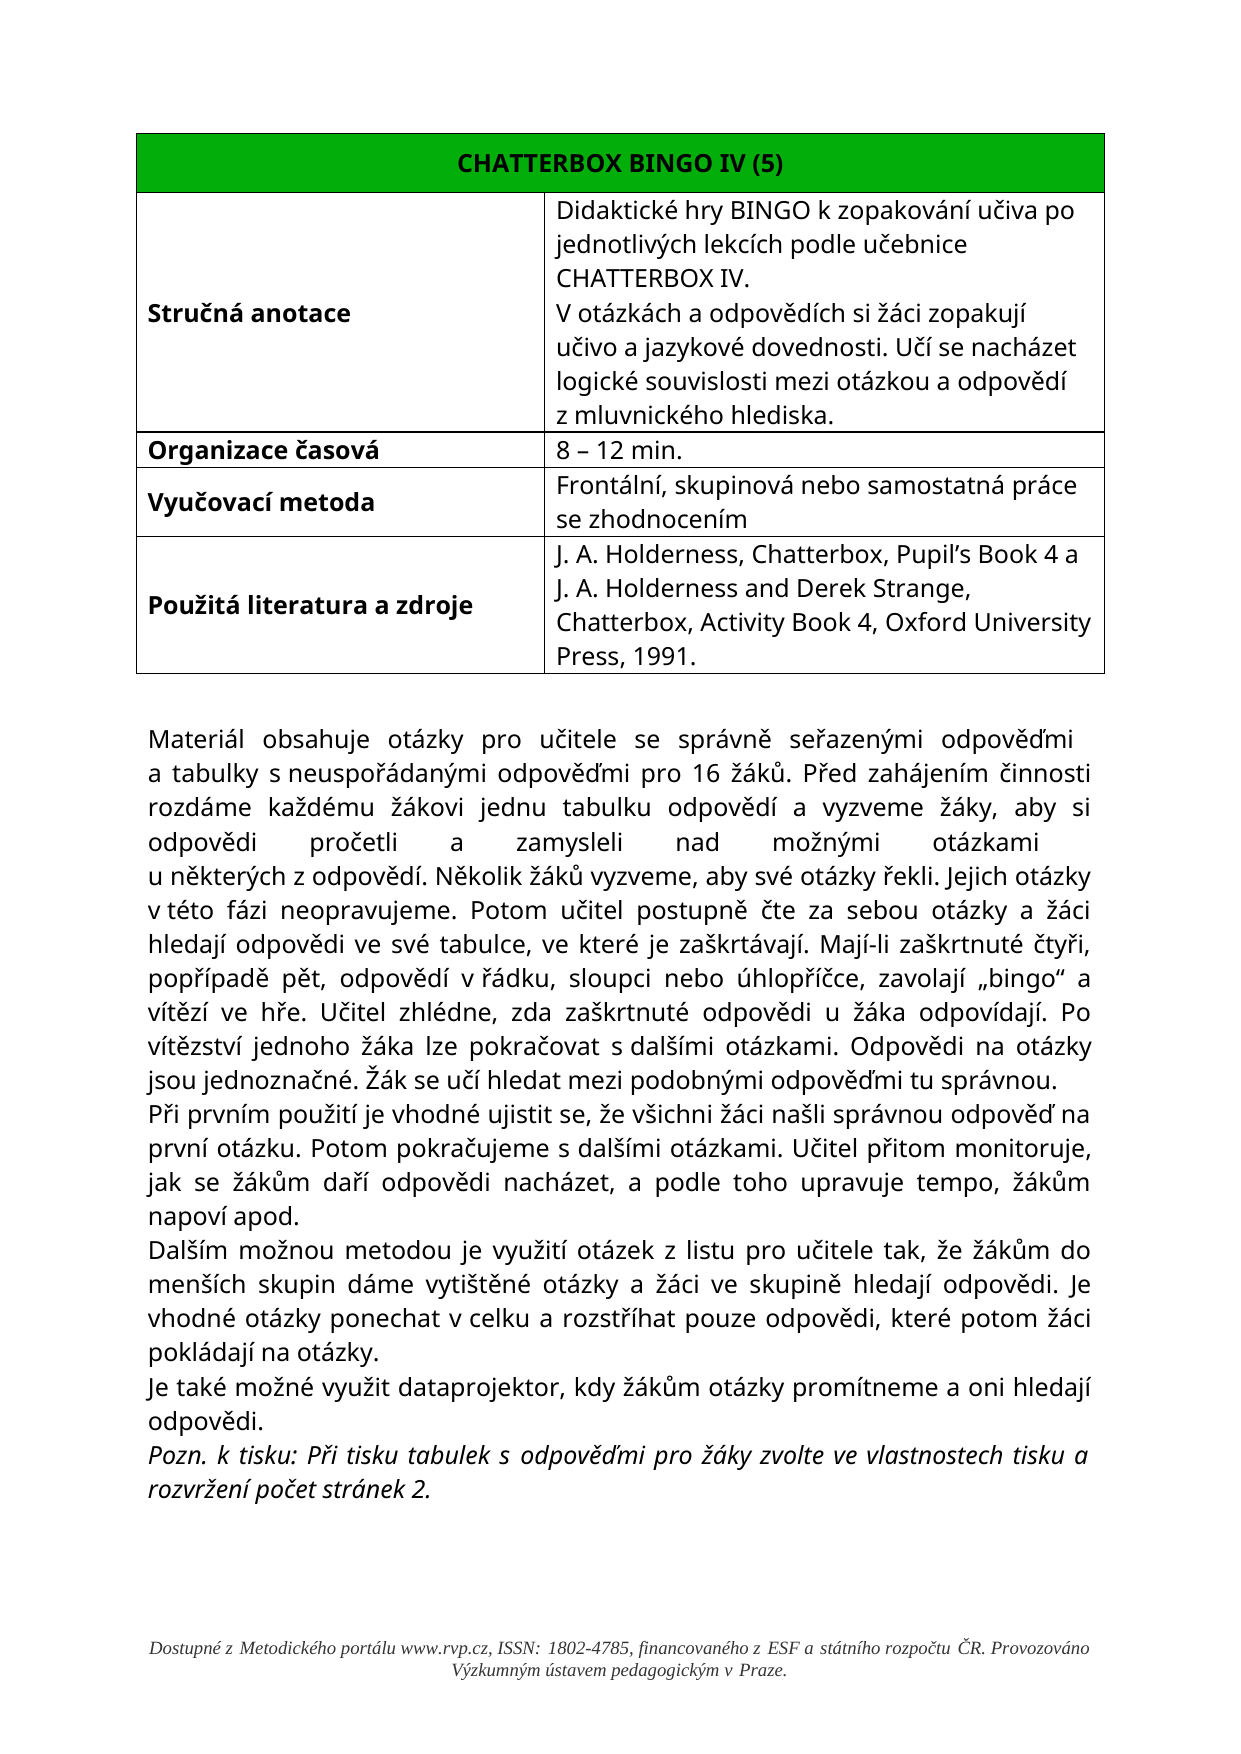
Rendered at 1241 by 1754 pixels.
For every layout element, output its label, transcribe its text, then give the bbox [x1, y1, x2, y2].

table_cell Použitá literatura a zdroje [137, 537, 544, 673]
text Pozn. k tisku: Při tisku tabulek s odpověďmi pro žáky zvolte ve vlastnostech tisku a rozvržení počet stránek 2. [148, 1437, 1092, 1505]
text Dalším možnou metodou je využití otázek z listu pro učitele tak, že žákům do menších skupin dáme vytištěné otázky a žáci ve skupině hledají odpovědi. Je vhodné otázky ponechat v celku a rozstříhat pouze odpovědi, které potom žáci pokládají na otázky. [148, 1233, 1092, 1369]
table_cell Stručná anotace [137, 193, 544, 431]
table_cell Vyučovací metoda [137, 468, 544, 536]
table_cell 8 – 12 min. [545, 433, 1104, 467]
text Materiál obsahuje otázky pro učitele se správně seřazenými odpověďmi a tabulky s neuspořádanými odpověďmi pro 16 žáků. Před zahájením činnosti rozdáme každému žákovi jednu tabulku odpovědí a vyzveme žáky, aby si odpovědi pročetli a zamysleli nad možnými otázkami u některých z odpovědí. Několik žáků vyzveme, aby své otázky řekli. Jejich otázky v této fázi neopravujeme. Potom učitel postupně čte za sebou otázky a žáci hledají odpovědi ve své tabulce, ve které je zaškrtávají. Mají-li zaškrtnuté čtyři, popřípadě pět, odpovědí v řádku, sloupci nebo úhlopříčce, zavolají „bingo“ a vítězí ve hře. Učitel zhlédne, zda zaškrtnuté odpovědi u žáka odpovídají. Po vítězství jednoho žáka lze pokračovat s dalšími otázkami. Odpovědi na otázky jsou jednoznačné. Žák se učí hledat mezi podobnými odpověďmi tu správnou. [148, 722, 1092, 1097]
table_cell Organizace časová [137, 433, 544, 467]
text Při prvním použití je vhodné ujistit se, že všichni žáci našli správnou odpověď na první otázku. Potom pokračujeme s dalšími otázkami. Učitel přitom monitoruje, jak se žákům daří odpovědi nacházet, a podle toho upravuje tempo, žákům napoví apod. [148, 1097, 1092, 1233]
text Je také možné využit dataprojektor, kdy žákům otázky promítneme a oni hledají odpovědi. [148, 1369, 1092, 1437]
table_cell Frontální, skupinová nebo samostatná práce se zhodnocením [545, 468, 1104, 536]
table_cell J. A. Holderness, Chatterbox, Pupil’s Book 4 a J. A. Holderness and Derek Strange, Chatterbox, Activity Book 4, Oxford University Press, 1991. [545, 537, 1104, 673]
table_cell Didaktické hry BINGO k zopakování učiva po jednotlivých lekcích podle učebnice CHATTERBOX IV. V otázkách a odpovědích si žáci zopakují učivo a jazykové dovednosti. Učí se nacházet logické souvislosti mezi otázkou a odpovědí z mluvnického hlediska. [545, 193, 1104, 431]
table_header CHATTERBOX BINGO IV (5) [137, 134, 1104, 192]
